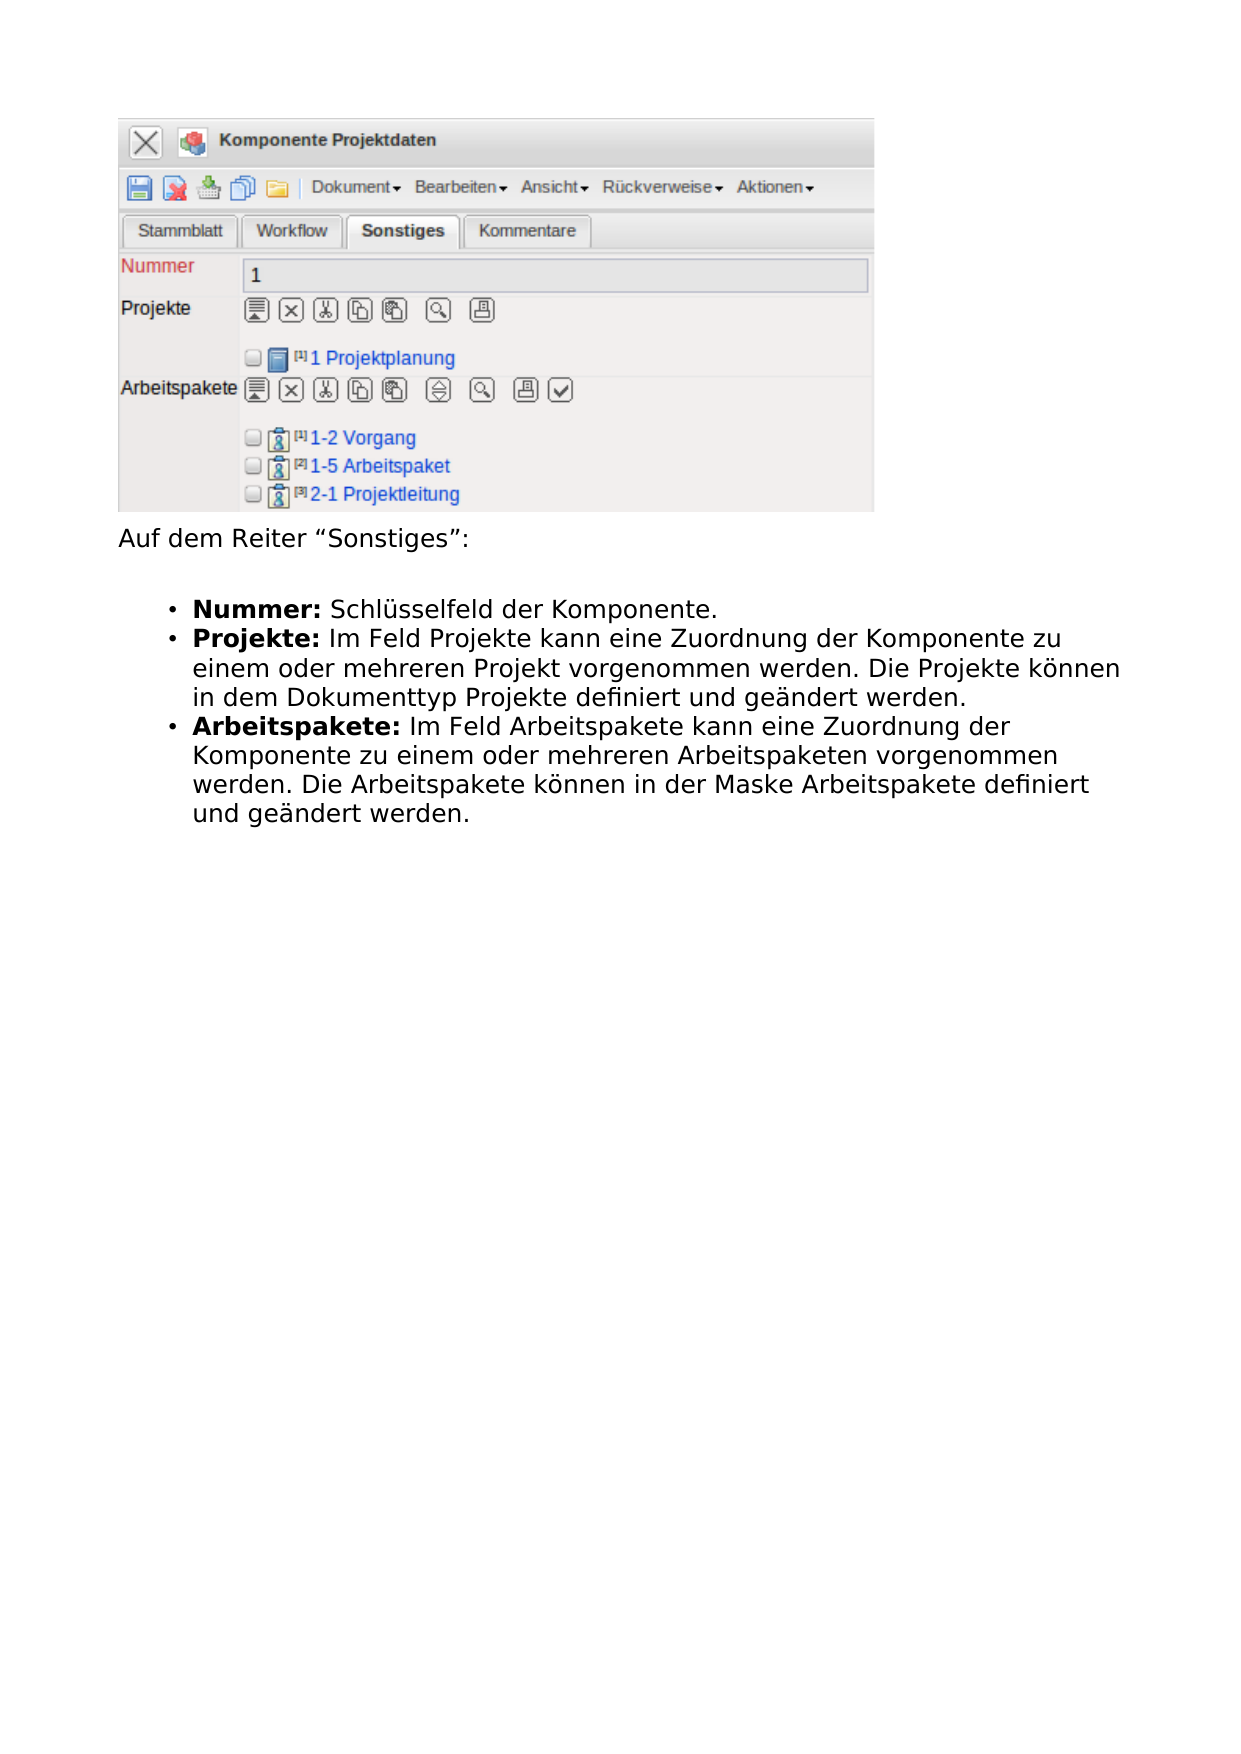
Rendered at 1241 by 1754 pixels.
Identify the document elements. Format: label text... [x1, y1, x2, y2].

text Auf dem Reiter “Sonstiges”: [118, 524, 1122, 553]
picture [118, 118, 875, 512]
list Projekte: Im Feld Projekte kann eine Zuordnung der Komponente zu einem oder mehreren Projekt vorgenommen werden. Die Projekte können in dem Dokumenttyp Projekte definiert und geändert werden. [177, 625, 1122, 712]
list Arbeitspakete: Im Feld Arbeitspakete kann eine Zuordnung der Komponente zu einem oder mehreren Arbeitspaketen vorgenommen werden. Die Arbeitspakete können in der Maske Arbeitspakete definiert und geändert werden. [177, 712, 1122, 829]
list Nummer: Schlüsselfeld der Komponente. [177, 596, 1122, 625]
